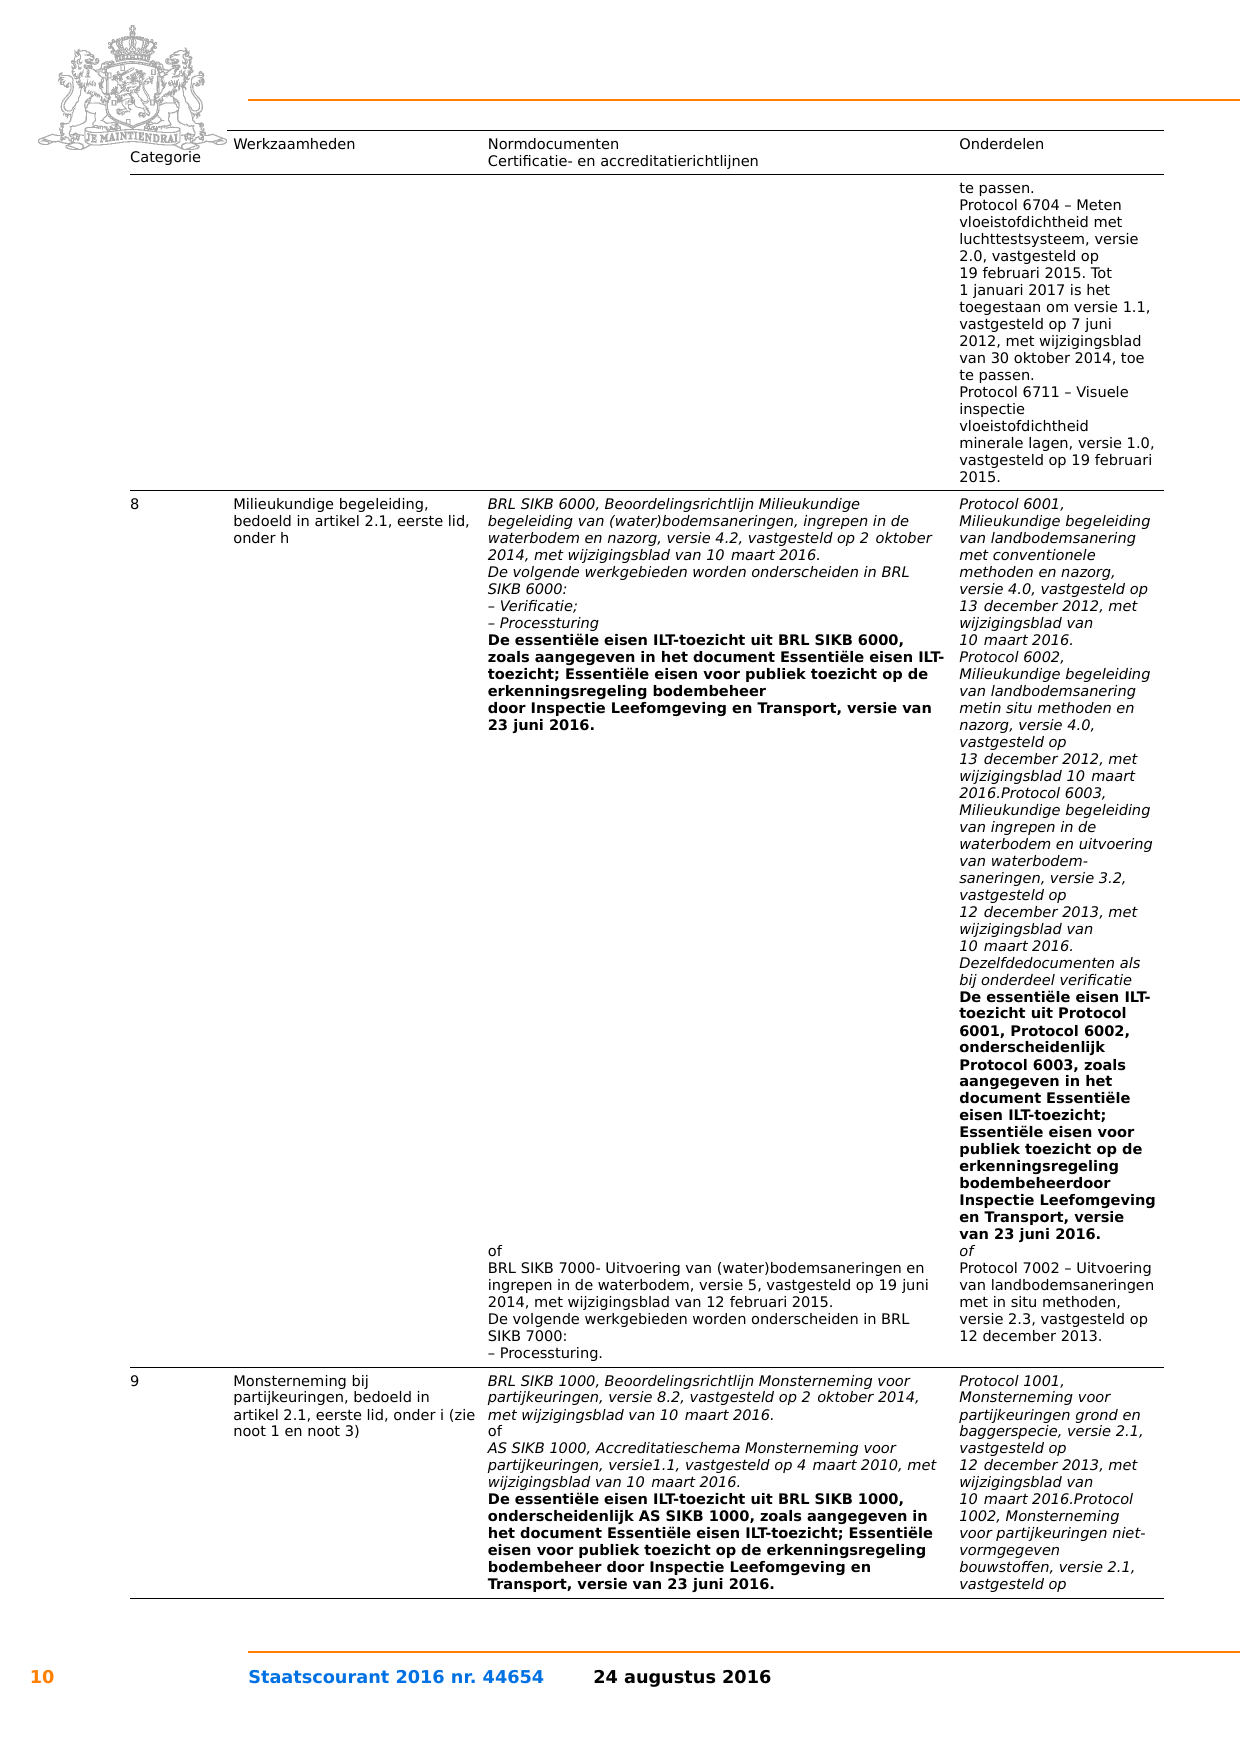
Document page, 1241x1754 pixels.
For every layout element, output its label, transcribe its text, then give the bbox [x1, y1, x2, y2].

table_cell Protocol 1001, Monsterneming voor partijkeuringen grond en baggerspecie, versie 2.1, vastgesteld op 12 december 2013, met wijzigingsblad van 10 maart 2016.Protocol 1002, Monsterneming voor partijkeuringen niet-vormgegeven bouwstoffen, versie 2.1, vastgesteld op [953, 1368, 1163, 1598]
table_cell [130, 955, 227, 1243]
table_cell [227, 1260, 482, 1367]
table_cell Protocol 6001, Milieukundige begeleiding van landbodemsanering met conventionele methoden en nazorg, versie 4.0, vastgesteld op 13 december 2012, met wijzigingsblad van 10 maart 2016. Protocol 6002, Milieukundige begeleiding van landbodemsanering metin situ methoden en nazorg, versie 4.0, vastgesteld op 13 december 2012, met wijzigingsblad 10 maart 2016.Protocol 6003, Milieukundige begeleiding van ingrepen in de waterbodem en uitvoering van waterbodem-saneringen, versie 3.2, vastgesteld op 12 december 2013, met wijzigingsblad van 10 maart 2016. [953, 491, 1163, 954]
table_cell 9 [130, 1368, 227, 1598]
table_cell Dezelfdedocumenten als bij onderdeel verificatie De essentiële eisen ILT-toezicht uit Protocol 6001, Protocol 6002, onderscheidenlijk Protocol 6003, zoals aangegeven in het document Essentiële eisen ILT-toezicht; Essentiële eisen voor publiek toezicht op de erkenningsregeling bodembeheerdoor Inspectie Leefomgeving en Transport, versie van 23 juni 2016. [953, 955, 1163, 1243]
table_cell [227, 1243, 482, 1260]
table_cell Protocol 7002 – Uitvoering van landbodemsaneringen met in situ methoden, versie 2.3, vastgesteld op 12 december 2013. [953, 1260, 1163, 1367]
table_header Onderdelen [953, 131, 1163, 174]
table_cell [227, 175, 482, 490]
table_cell [130, 1260, 227, 1367]
table_cell Milieukundige begeleiding, bedoeld in artikel 2.1, eerste lid, onder h [227, 491, 482, 954]
picture [38, 25, 227, 150]
table_cell te passen. Protocol 6704 – Meten vloeistofdichtheid met luchttestsysteem, versie 2.0, vastgesteld op 19 februari 2015. Tot 1 januari 2017 is het toegestaan om versie 1.1, vastgesteld op 7 juni 2012, met wijzigingsblad van 30 oktober 2014, toe te passen. Protocol 6711 – Visuele inspectie vloeistofdichtheid minerale lagen, versie 1.0, vastgesteld op 19 februari 2015. [953, 175, 1163, 490]
table_cell BRL SIKB 7000- Uitvoering van (water)bodemsaneringen en ingrepen in de waterbodem, versie 5, vastgesteld op 19 juni 2014, met wijzigingsblad van 12 februari 2015. De volgende werkgebieden worden onderscheiden in BRL SIKB 7000: – Processturing. [482, 1260, 953, 1367]
table_cell Monsterneming bij partijkeuringen, bedoeld in artikel 2.1, eerste lid, onder i (zie noot 1 en noot 3) [227, 1368, 482, 1598]
table_cell of [953, 1243, 1163, 1260]
table_cell [130, 175, 227, 490]
table_cell BRL SIKB 1000, Beoordelingsrichtlijn Monsterneming voor partijkeuringen, versie 8.2, vastgesteld op 2 oktober 2014, met wijzigingsblad van 10 maart 2016. of AS SIKB 1000, Accreditatieschema Monsterneming voor partijkeuringen, versie1.1, vastgesteld op 4 maart 2010, met wijzigingsblad van 10 maart 2016. De essentiële eisen ILT-toezicht uit BRL SIKB 1000, onderscheidenlijk AS SIKB 1000, zoals aangegeven in het document Essentiële eisen ILT-toezicht; Essentiële eisen voor publiek toezicht op de erkenningsregeling bodembeheer door Inspectie Leefomgeving en Transport, versie van 23 juni 2016. [482, 1368, 953, 1598]
table_cell [482, 175, 953, 490]
table_cell BRL SIKB 6000, Beoordelingsrichtlijn Milieukundige begeleiding van (water)bodemsaneringen, ingrepen in de waterbodem en nazorg, versie 4.2, vastgesteld op 2 oktober 2014, met wijzigingsblad van 10 maart 2016. De volgende werkgebieden worden onderscheiden in BRL SIKB 6000: – Verificatie; – Processturing De essentiële eisen ILT-toezicht uit BRL SIKB 6000, zoals aangegeven in het document Essentiële eisen ILT-toezicht; Essentiële eisen voor publiek toezicht op de erkenningsregeling bodembeheer door Inspectie Leefomgeving en Transport, versie van 23 juni 2016. [482, 491, 953, 954]
table_cell [130, 1243, 227, 1260]
table_cell [482, 955, 953, 1243]
table_cell [227, 955, 482, 1243]
table_cell of [482, 1243, 953, 1260]
table_cell 8 [130, 491, 227, 954]
table_header Normdocumenten Certificatie- en accreditatierichtlijnen [482, 131, 953, 174]
table_header Werkzaamheden [227, 131, 482, 174]
table_header Categorie [130, 150, 227, 174]
